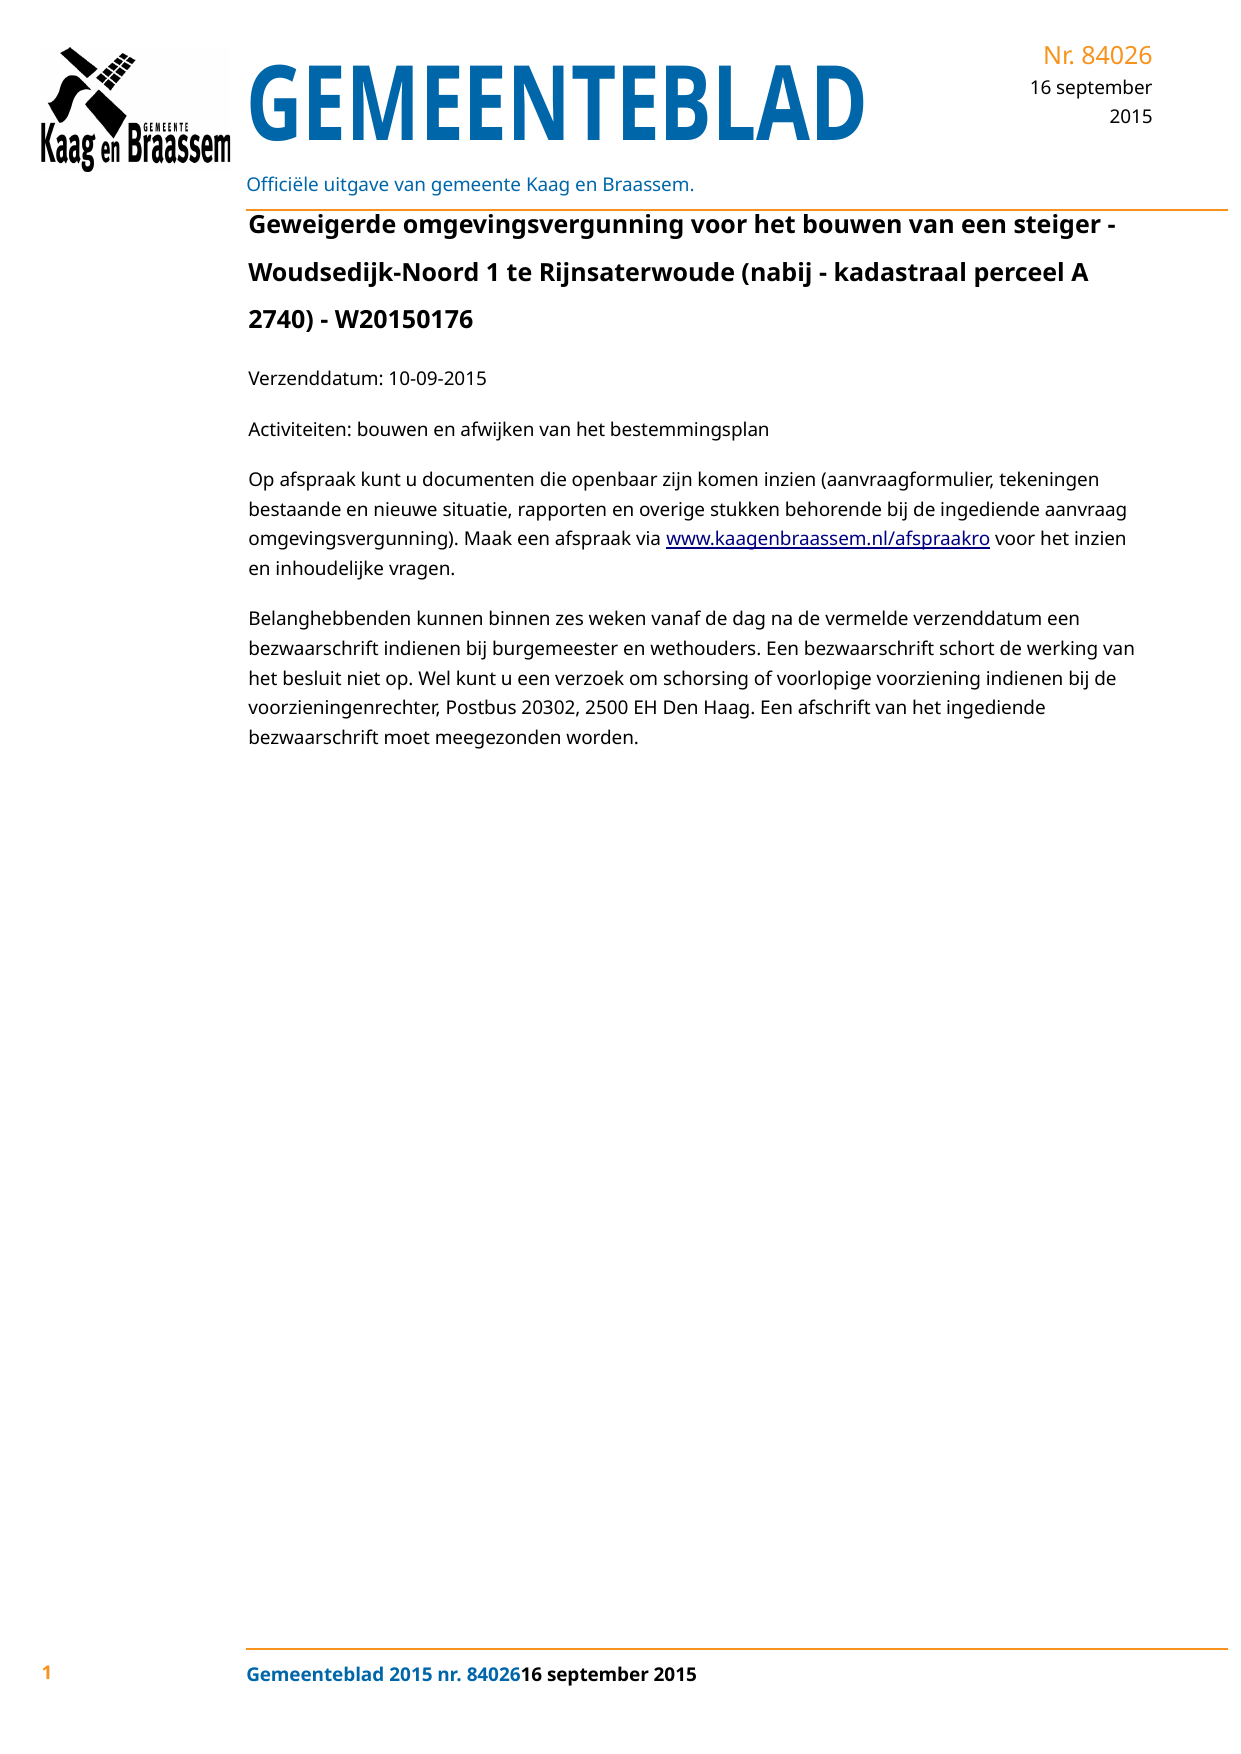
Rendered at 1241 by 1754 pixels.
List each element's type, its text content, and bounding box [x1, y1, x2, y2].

text Op afspraak kunt u documenten die openbaar zijn komen inzien (aanvraagformulier, tekeningen bestaande en nieuwe situatie, rapporten en overige stukken behorende bij de ingediende aanvraag omgevingsvergunning). Maak een afspraak via www.kaagenbraassem.nl/afspraakro voor het inzien en inhoudelijke vragen. [248, 466, 1152, 581]
picture [41, 47, 231, 172]
text Geweigerde omgevingsvergunning voor het bouwen van een steiger - Woudsedijk-Noord 1 te Rijnsaterwoude (nabij - kadastraal perceel A 2740) - W20150176 [248, 211, 1152, 336]
text Belanghebbenden kunnen binnen zes weken vanaf de dag na de vermelde verzenddatum een bezwaarschrift indienen bij burgemeester en wethouders. Een bezwaarschrift schort de werking van het besluit niet op. Wel kunt u een verzoek om schorsing of voorlopige voorziening indienen bij de voorzieningenrechter, Postbus 20302, 2500 EH Den Haag. Een afschrift van het ingediende bezwaarschrift moet meegezonden worden. [248, 606, 1152, 749]
text Activiteiten: bouwen en afwijken van het bestemmingsplan [248, 416, 1152, 442]
text Verzenddatum: 10-09-2015 [248, 366, 1152, 391]
